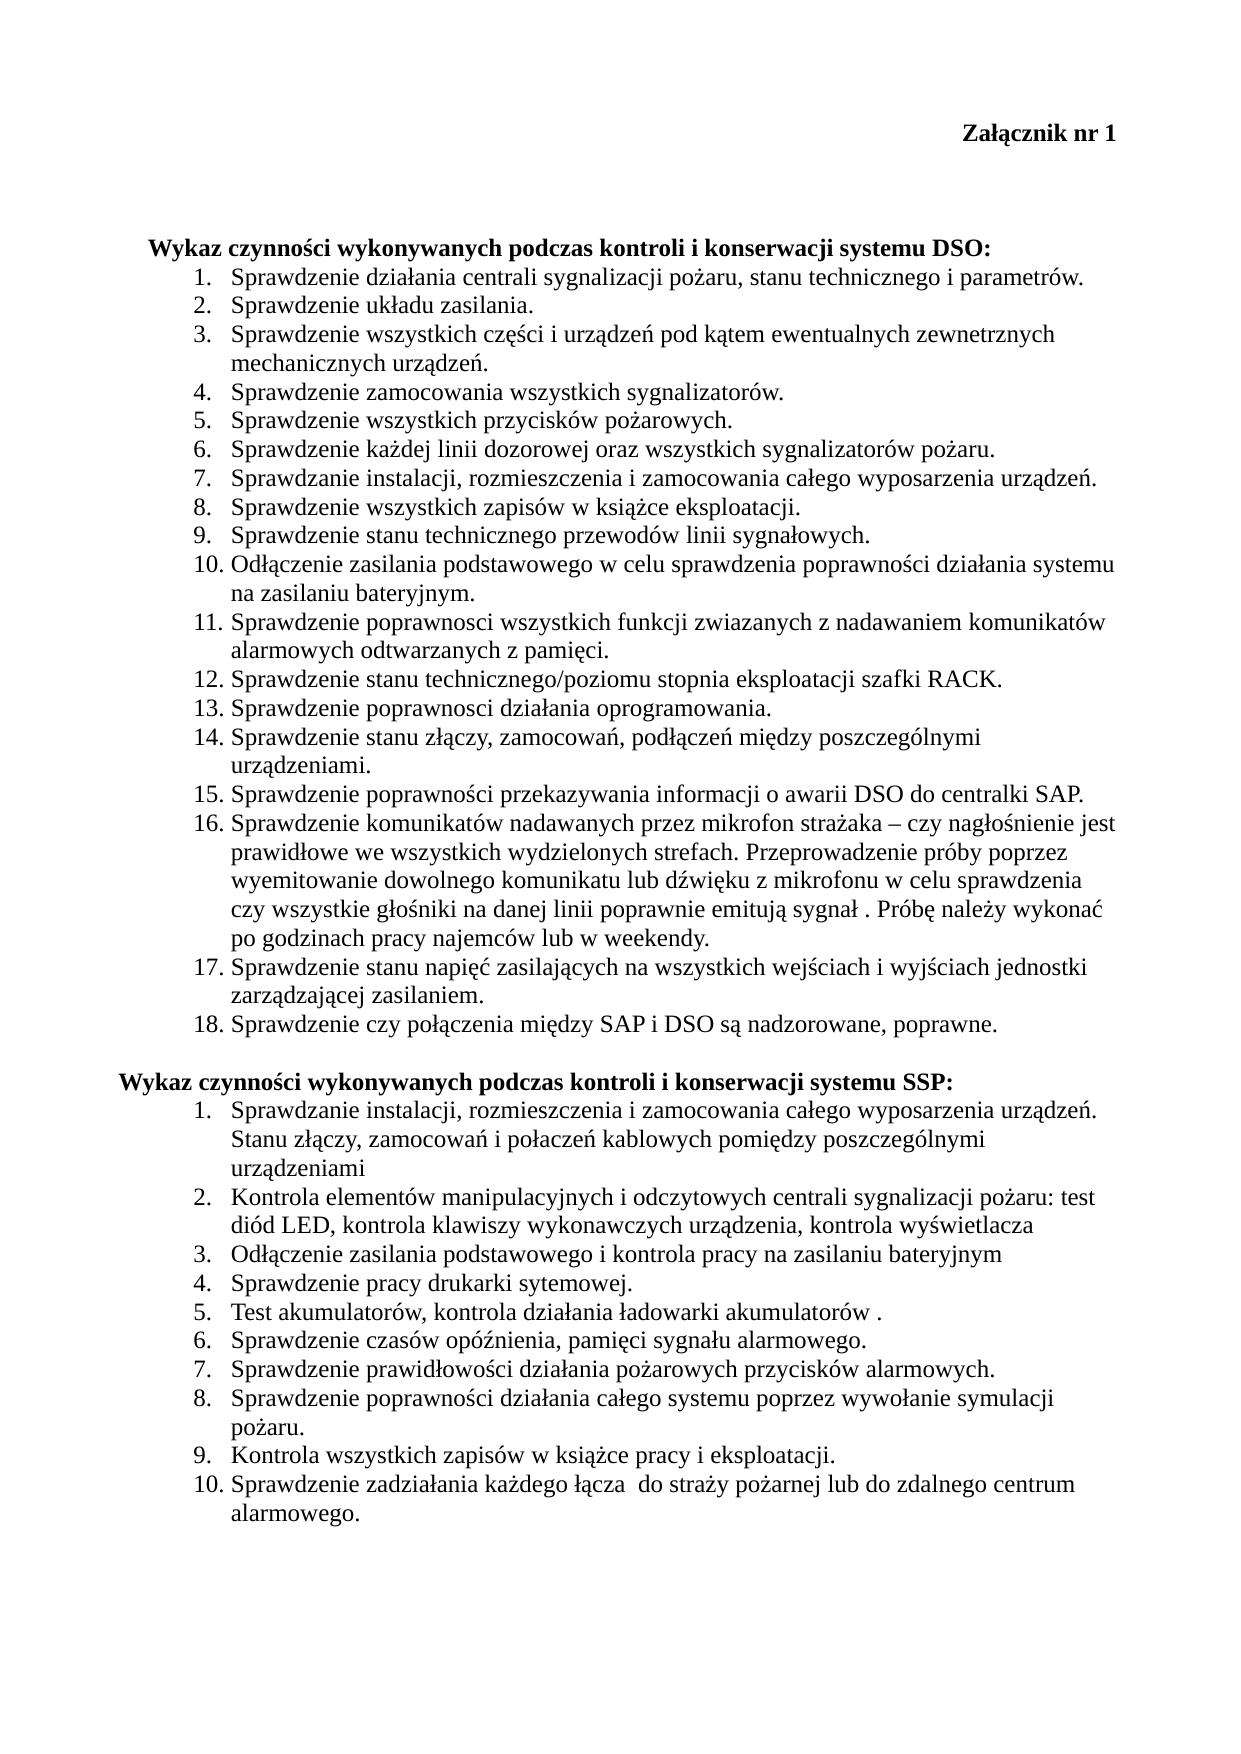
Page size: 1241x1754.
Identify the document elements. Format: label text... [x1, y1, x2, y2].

list Sprawdzenie działania centrali sygnalizacji pożaru, stanu technicznego i parametrów. [193, 262, 1122, 291]
list Sprawdzenie czy połączenia między SAP i DSO są nadzorowane, poprawne. [193, 1009, 1122, 1038]
list Sprawdzanie instalacji, rozmieszczenia i zamocowania całego wyposarzenia urządzeń. Stanu złączy, zamocowań i połaczeń kablowych pomiędzy poszczególnymi urządzeniami [193, 1096, 1122, 1182]
list Sprawdzenie prawidłowości działania pożarowych przycisków alarmowych. [193, 1354, 1122, 1383]
list Sprawdzenie poprawności przekazywania informacji o awarii DSO do centralki SAP. [193, 779, 1122, 808]
list Sprawdzenie wszystkich zapisów w książce eksploatacji. [193, 492, 1122, 521]
list Wykaz czynności wykonywanych podczas kontroli i konserwacji systemu DSO: [118, 233, 1122, 262]
list Wykaz czynności wykonywanych podczas kontroli i konserwacji systemu SSP: [118, 1067, 1122, 1096]
list Sprawdzenie wszystkich przycisków pożarowych. [193, 406, 1122, 434]
list Sprawdzenie zadziałania każdego łącza do straży pożarnej lub do zdalnego centrum alarmowego. [193, 1469, 1122, 1527]
list Sprawdzenie stanu technicznego/poziomu stopnia eksploatacji szafki RACK. [193, 664, 1122, 693]
list Kontrola wszystkich zapisów w książce pracy i eksploatacji. [193, 1441, 1122, 1469]
list Sprawdzenie wszystkich części i urządzeń pod kątem ewentualnych zewnetrznych mechanicznych urządzeń. [193, 319, 1122, 377]
list Sprawdzenie czasów opóźnienia, pamięci sygnału alarmowego. [193, 1326, 1122, 1354]
list Odłączenie zasilania podstawowego i kontrola pracy na zasilaniu bateryjnym [193, 1239, 1122, 1268]
list Sprawdzenie poprawnosci działania oprogramowania. [193, 693, 1122, 722]
list Sprawdzenie pracy drukarki sytemowej. [193, 1268, 1122, 1297]
list Sprawdzanie instalacji, rozmieszczenia i zamocowania całego wyposarzenia urządzeń. [193, 463, 1122, 492]
list Sprawdzenie komunikatów nadawanych przez mikrofon strażaka – czy nagłośnienie jest prawidłowe we wszystkich wydzielonych strefach. Przeprowadzenie próby poprzez wyemitowanie dowolnego komunikatu lub dźwięku z mikrofonu w celu sprawdzenia czy wszystkie głośniki na danej linii poprawnie emitują sygnał . Próbę należy wykonać po godzinach pracy najemców lub w weekendy. [193, 808, 1122, 952]
list Załącznik nr 1 [118, 118, 1122, 147]
list Sprawdzenie układu zasilania. [193, 291, 1122, 319]
list Sprawdzenie poprawności działania całego systemu poprzez wywołanie symulacji pożaru. [193, 1383, 1122, 1441]
list Sprawdzenie stanu napięć zasilających na wszystkich wejściach i wyjściach jednostki zarządzającej zasilaniem. [193, 952, 1122, 1009]
list Sprawdzenie stanu technicznego przewodów linii sygnałowych. [193, 521, 1122, 549]
list Sprawdzenie poprawnosci wszystkich funkcji zwiazanych z nadawaniem komunikatów alarmowych odtwarzanych z pamięci. [193, 607, 1122, 664]
list Sprawdzenie każdej linii dozorowej oraz wszystkich sygnalizatorów pożaru. [193, 434, 1122, 463]
list Kontrola elementów manipulacyjnych i odczytowych centrali sygnalizacji pożaru: test diód LED, kontrola klawiszy wykonawczych urządzenia, kontrola wyświetlacza [193, 1182, 1122, 1239]
list Sprawdzenie stanu złączy, zamocowań, podłączeń między poszczególnymi urządzeniami. [193, 722, 1122, 779]
list Odłączenie zasilania podstawowego w celu sprawdzenia poprawności działania systemu na zasilaniu bateryjnym. [193, 549, 1122, 607]
list Sprawdzenie zamocowania wszystkich sygnalizatorów. [193, 377, 1122, 406]
list Test akumulatorów, kontrola działania ładowarki akumulatorów . [193, 1297, 1122, 1326]
